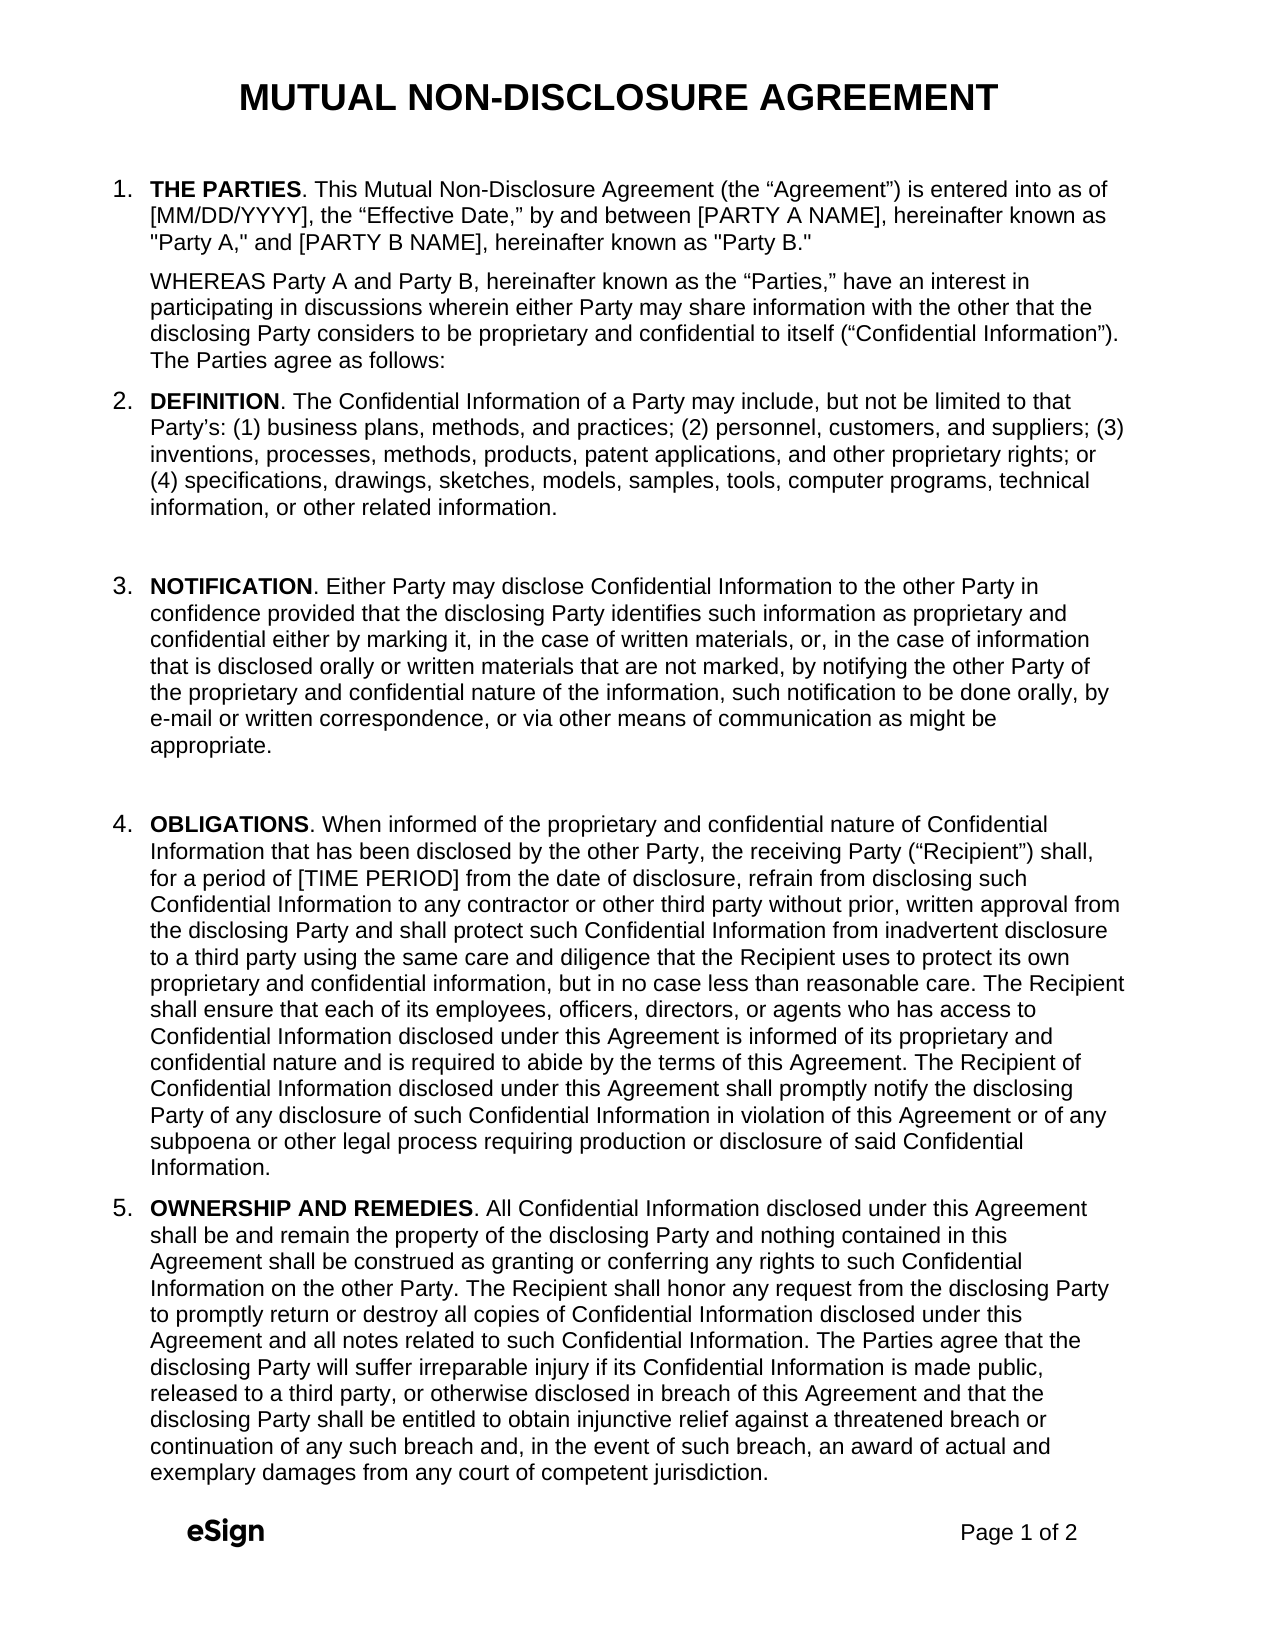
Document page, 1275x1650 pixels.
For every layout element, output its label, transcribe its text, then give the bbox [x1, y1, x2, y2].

list OBLIGATIONS. When informed of the proprietary and confidential nature of Confidential Information that has been disclosed by the other Party, the receiving Party (“Recipient”) shall, for a period of [TIME PERIOD] from the date of disclosure, refrain from disclosing such Confidential Information to any contractor or other third party without prior, written approval from the disclosing Party and shall protect such Confidential Information from inadvertent disclosure to a third party using the same care and diligence that the Recipient uses to protect its own proprietary and confidential information, but in no case less than reasonable care. The Recipient shall ensure that each of its employees, officers, directors, or agents who has access to Confidential Information disclosed under this Agreement is informed of its proprietary and confidential nature and is required to abide by the terms of this Agreement. The Recipient of Confidential Information disclosed under this Agreement shall promptly notify the disclosing Party of any disclosure of such Confidential Information in violation of this Agreement or of any subpoena or other legal process requiring production or disclosure of said Confidential Information. [112, 809, 1125, 1181]
list DEFINITION. The Confidential Information of a Party may include, but not be limited to that Party’s: (1) business plans, methods, and practices; (2) personnel, customers, and suppliers; (3) inventions, processes, methods, products, patent applications, and other proprietary rights; or (4) specifications, drawings, sketches, models, samples, tools, computer programs, technical information, or other related information. [112, 386, 1125, 520]
title MUTUAL NON-DISCLOSURE AGREEMENT [112, 75, 1125, 118]
text WHEREAS Party A and Party B, hereinafter known as the “Parties,” have an interest in participating in discussions wherein either Party may share information with the other that the disclosing Party considers to be proprietary and confidential to itself (“Confidential Information”). The Parties agree as follows: [112, 268, 1125, 373]
list OWNERSHIP AND REMEDIES. All Confidential Information disclosed under this Agreement shall be and remain the property of the disclosing Party and nothing contained in this Agreement shall be construed as granting or conferring any rights to such Confidential Information on the other Party. The Recipient shall honor any request from the disclosing Party to promptly return or destroy all copies of Confidential Information disclosed under this Agreement and all notes related to such Confidential Information. The Parties agree that the disclosing Party will suffer irreparable injury if its Confidential Information is made public, released to a third party, or otherwise disclosed in breach of this Agreement and that the disclosing Party shall be entitled to obtain injunctive relief against a threatened breach or continuation of any such breach and, in the event of such breach, an award of actual and exemplary damages from any court of competent jurisdiction. [112, 1193, 1125, 1486]
list NOTIFICATION. Either Party may disclose Confidential Information to the other Party in confidence provided that the disclosing Party identifies such information as proprietary and confidential either by marking it, in the case of written materials, or, in the case of information that is disclosed orally or written materials that are not marked, by notifying the other Party of the proprietary and confidential nature of the information, such notification to be done orally, by e-mail or written correspondence, or via other means of communication as might be appropriate. [112, 571, 1125, 758]
list THE PARTIES. This Mutual Non-Disclosure Agreement (the “Agreement”) is entered into as of [MM/DD/YYYY], the “Effective Date,” by and between [PARTY A NAME], hereinafter known as "Party A," and [PARTY B NAME], hereinafter known as "Party B." [112, 174, 1125, 255]
